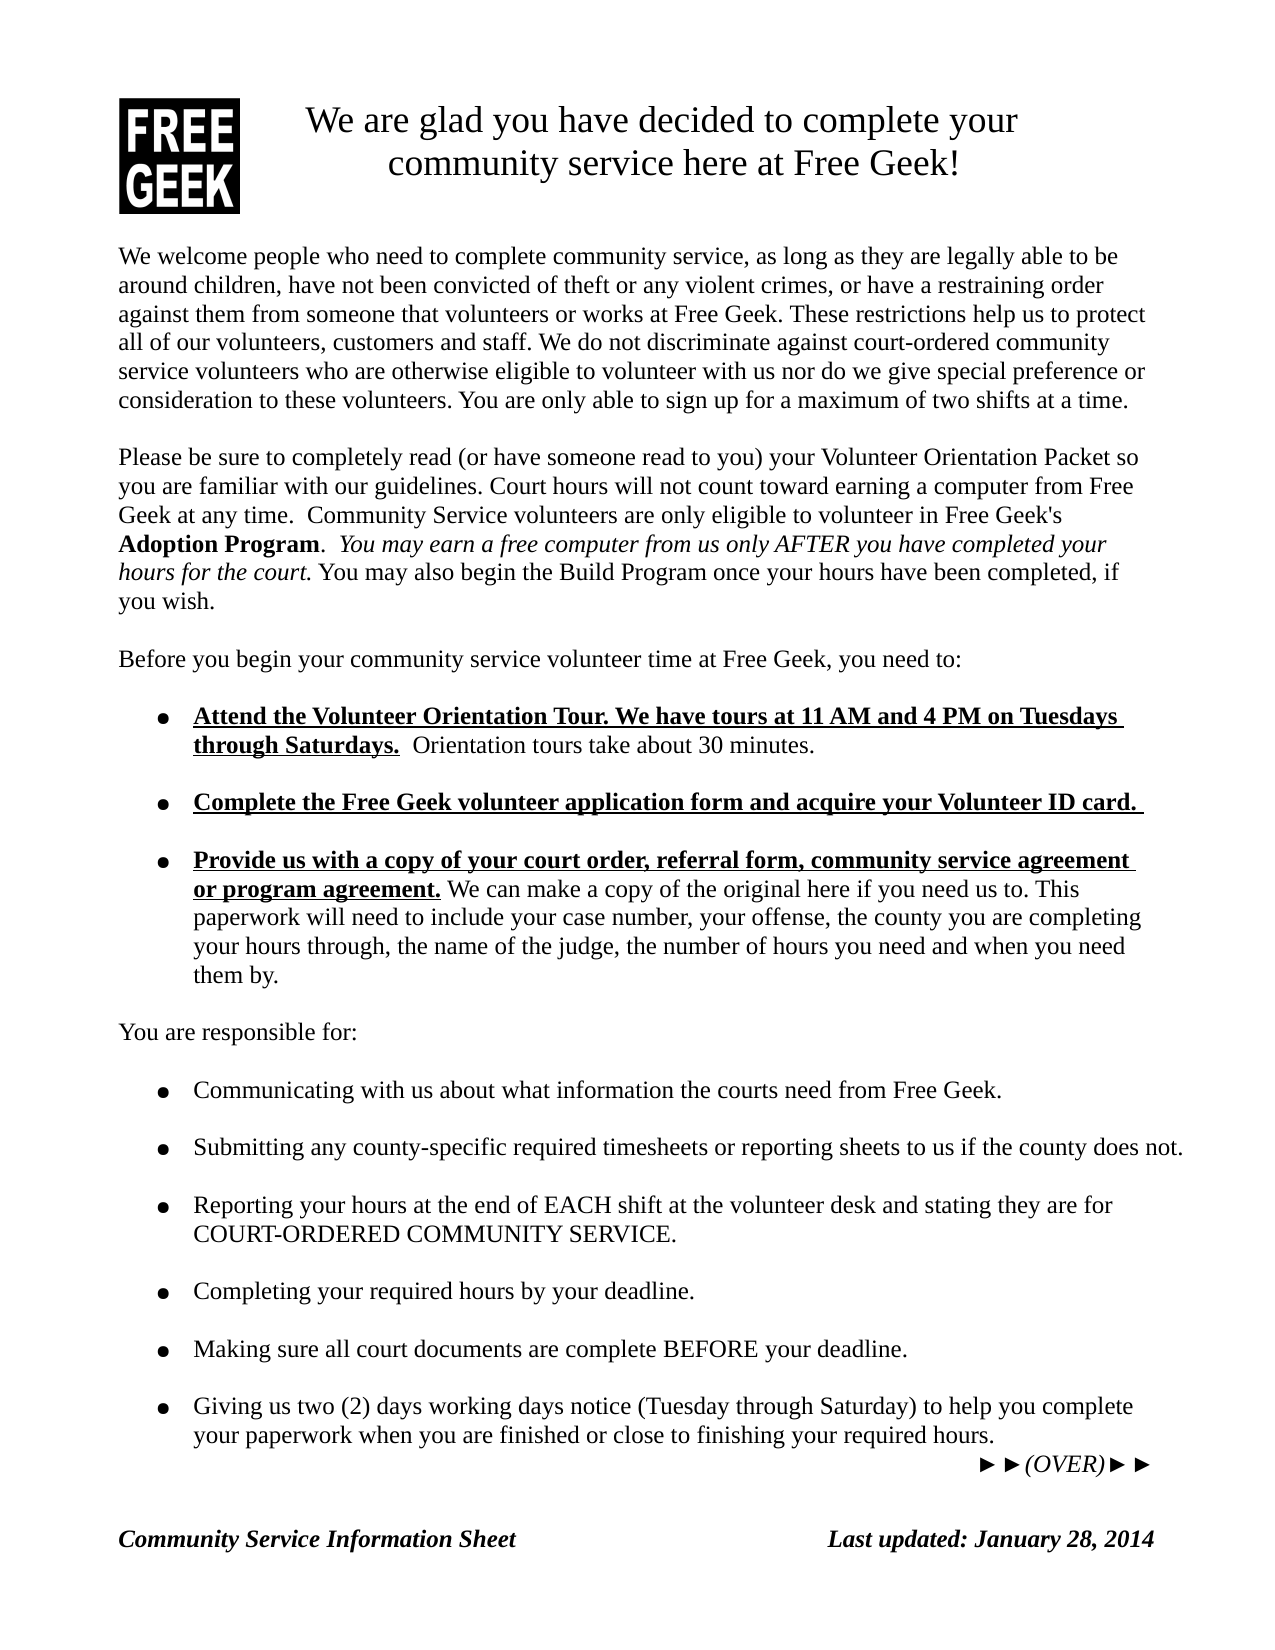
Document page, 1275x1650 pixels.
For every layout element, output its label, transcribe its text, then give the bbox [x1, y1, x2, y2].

list Completing your required hours by your deadline. [156, 1276, 1157, 1305]
text ►►(OVER)►► [118, 1449, 1157, 1477]
list Giving us two (2) days working days notice (Tuesday through Saturday) to help you complete your paperwork when you are finished or close to finishing your required hours. [156, 1391, 1157, 1449]
list Communicating with us about what information the courts need from Free Geek. [156, 1075, 1157, 1104]
list Attend the Volunteer Orientation Tour. We have tours at 11 AM and 4 PM on Tuesdays through Saturdays. Orientation tours take about 30 minutes. [156, 701, 1157, 759]
text Before you begin your community service volunteer time at Free Geek, you need to: [118, 644, 1157, 672]
list Complete the Free Geek volunteer application form and acquire your Volunteer ID card. [156, 787, 1157, 816]
list Provide us with a copy of your court order, referral form, community service agreement or program agreement. We can make a copy of the original here if you need us to. This paperwork will need to include your case number, your offense, the county you are completing your hours through, the name of the judge, the number of hours you need and when you need them by. [156, 845, 1157, 989]
list Making sure all court documents are complete BEFORE your deadline. [156, 1334, 1157, 1362]
text We are glad you have decided to complete your community service here at Free Geek! [118, 97, 1157, 184]
picture [119, 98, 240, 214]
list Submitting any county-specific required timesheets or reporting sheets to us if the county does not. [156, 1132, 1202, 1161]
text We welcome people who need to complete community service, as long as they are legally able to be around children, have not been convicted of theft or any violent crimes, or have a restraining order against them from someone that volunteers or works at Free Geek. These restrictions help us to protect all of our volunteers, customers and staff. We do not discriminate against court-ordered community service volunteers who are otherwise eligible to volunteer with us nor do we give special preference or consideration to these volunteers. You are only able to sign up for a maximum of two shifts at a time. [118, 241, 1157, 414]
list Reporting your hours at the end of EACH shift at the volunteer desk and stating they are for COURT-ORDERED COMMUNITY SERVICE. [156, 1190, 1157, 1247]
text Please be sure to completely read (or have someone read to you) your Volunteer Orientation Packet so you are familiar with our guidelines. Court hours will not count toward earning a computer from Free Geek at any time. Community Service volunteers are only eligible to volunteer in Free Geek's Adoption Program. You may earn a free computer from us only AFTER you have completed your hours for the court. You may also begin the Build Program once your hours have been completed, if you wish. [118, 442, 1157, 615]
text You are responsible for: [118, 1017, 1157, 1046]
